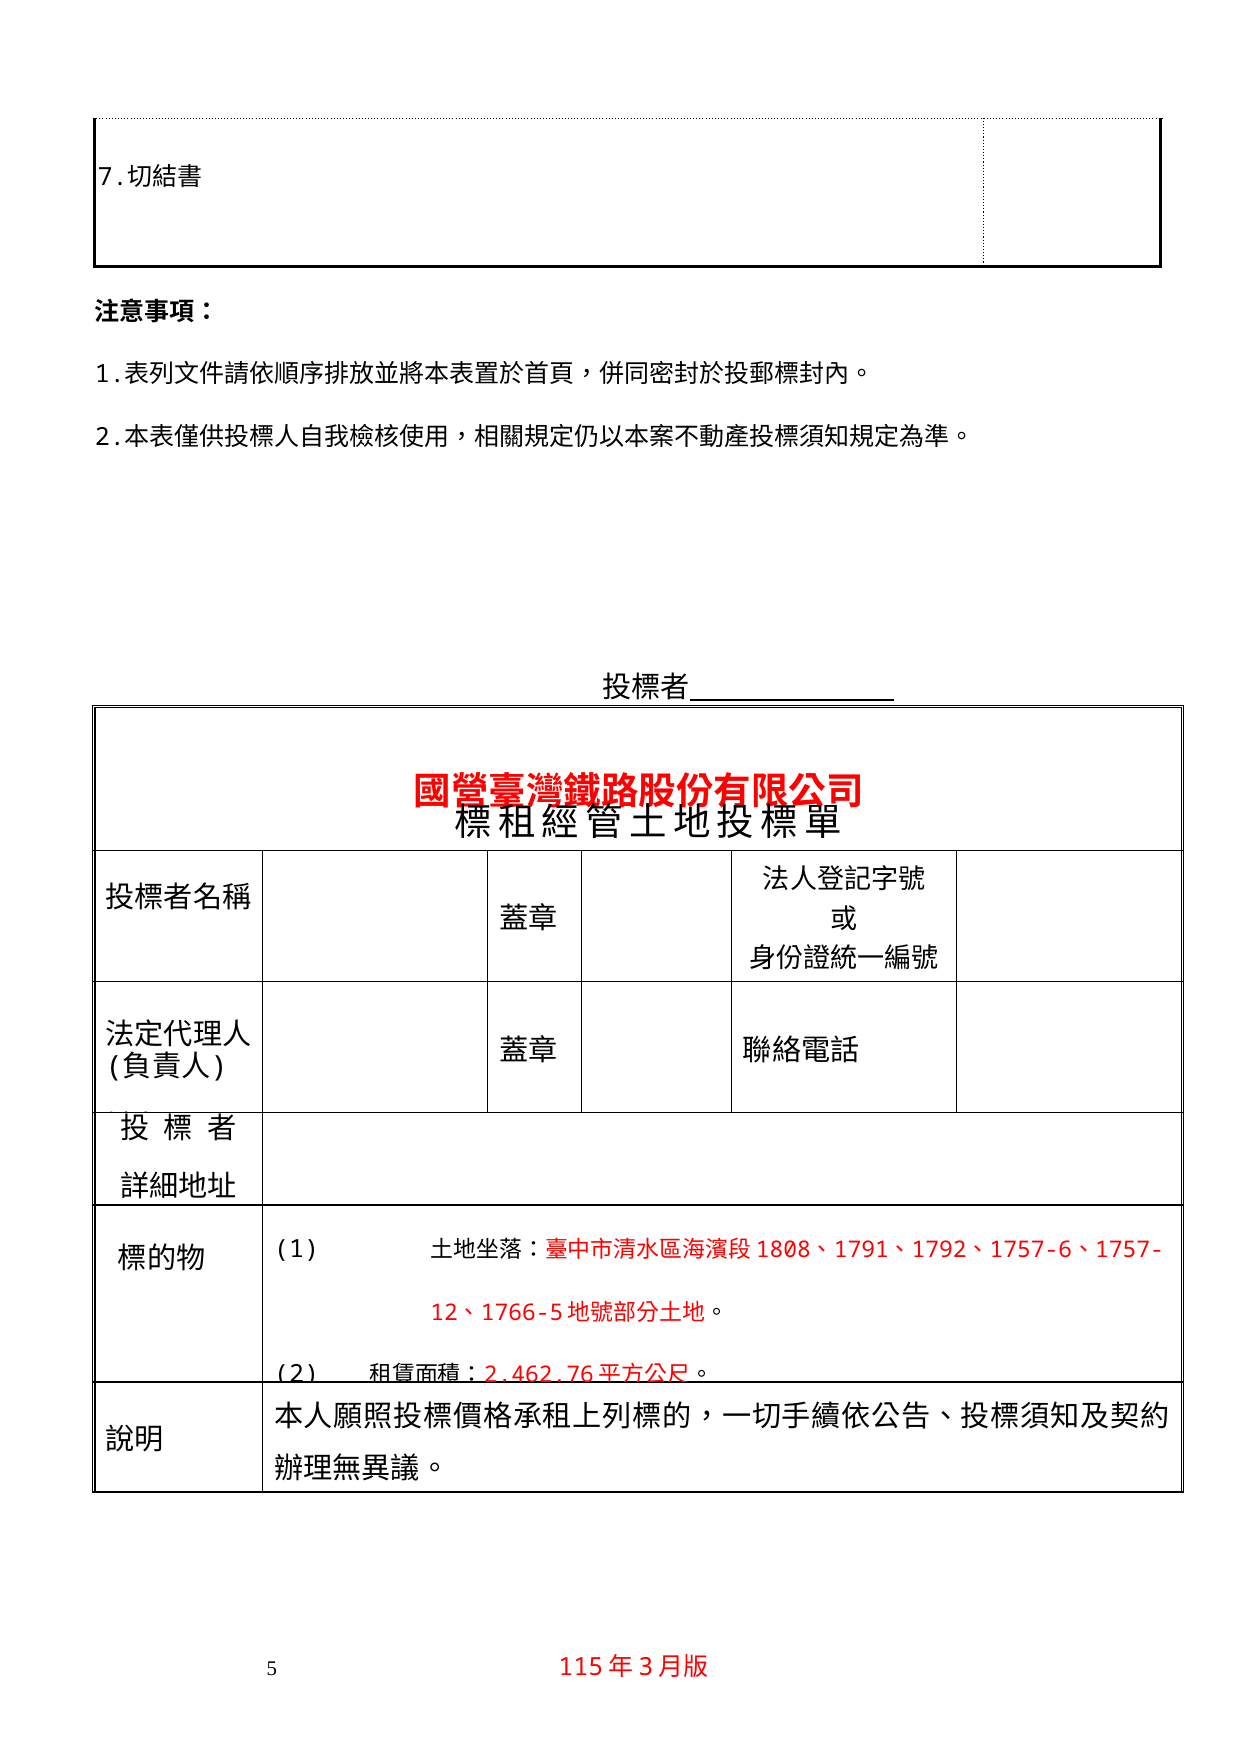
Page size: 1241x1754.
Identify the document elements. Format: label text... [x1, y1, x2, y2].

table_header 國營臺灣鐵路股份有限公司 標租經管土地投標單 [96, 708, 1181, 850]
table_cell [263, 982, 487, 1112]
table_cell 投 標 者 詳細地址 [96, 1113, 262, 1204]
table_cell 7.切結書 [96, 118, 983, 264]
table_cell [957, 851, 1181, 981]
text 1.表列文件請依順序排放並將本表置於首頁，併同密封於投郵標封內。 [94, 330, 1152, 393]
table_cell 說明 [96, 1383, 262, 1491]
table_cell [263, 851, 487, 981]
table_cell 蓋章 [488, 851, 581, 981]
table_cell [582, 851, 731, 981]
table_cell 法定代理人(負責人) 姓名 [96, 982, 262, 1112]
text 投標者 [344, 643, 1152, 705]
table_cell 蓋章 [488, 982, 581, 1112]
table_cell [263, 1113, 1181, 1204]
table_cell 聯絡電話 [732, 982, 956, 1112]
table_cell 標的物 [96, 1206, 262, 1381]
text 注意事項： [94, 268, 1152, 330]
table_cell [957, 982, 1181, 1112]
table_cell 土地坐落：臺中市清水區海濱段1808、1791、1792、1757-6、1757-12、1766-5地號部分土地。 租賃面積：2,462.76平方公尺。 土地使用分區：鐵路用地。 [263, 1206, 1181, 1381]
table_cell [983, 118, 1159, 264]
table_cell [582, 982, 731, 1112]
text 2.本表僅供投標人自我檢核使用，相關規定仍以本案不動產投標須知規定為準。 [94, 393, 1152, 455]
table_cell 投標者名稱 [96, 851, 262, 981]
table_cell 法人登記字號 或 身份證統一編號 [732, 851, 956, 981]
table_cell 本人願照投標價格承租上列標的，一切手續依公告、投標須知及契約辦理無異議。 [263, 1383, 1181, 1491]
